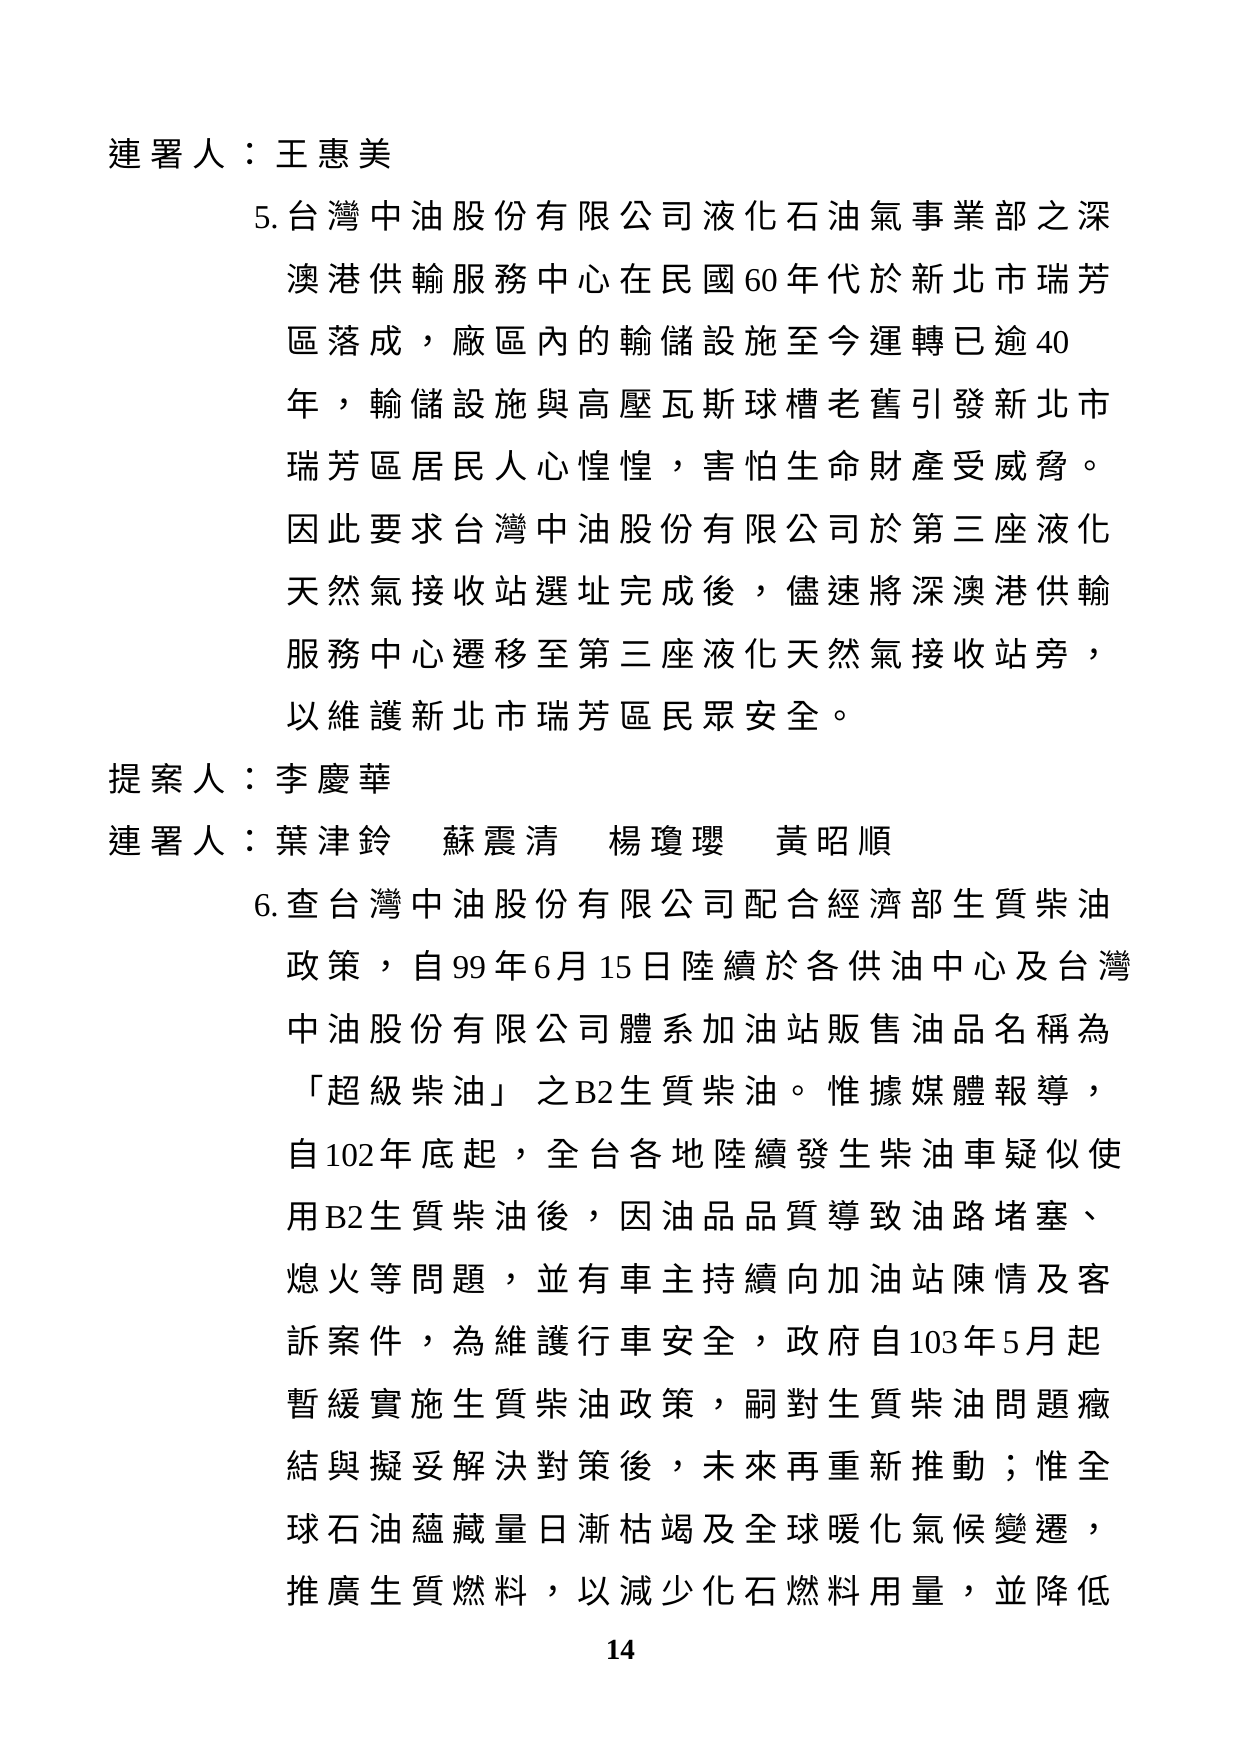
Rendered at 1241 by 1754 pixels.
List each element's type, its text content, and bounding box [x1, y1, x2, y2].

text 提案人：李慶華 [104, 735, 1049, 798]
text 6.查台灣中油股份有限公司配合經濟部生質柴油政策，自99年6月15日陸續於各供油中心及台灣中油股份有限公司體系加油站販售油品名稱為「超級柴油」之B2生質柴油。惟據媒體報導，自102年底起，全台各地陸續發生柴油車疑似使用B2生質柴油後，因油品品質導致油路堵塞、熄火等問題，並有車主持續向加油站陳情及客訴案件，為維護行車安全，政府自103年5月起暫緩實施生質柴油政策，嗣對生質柴油問題癥結與擬妥解決對策後，未來再重新推動；惟全球石油蘊藏量日漸枯竭及全球暖化氣候變遷，推廣生質燃料，以減少化石燃料用量，並降低 [243, 860, 1136, 1610]
text 連署人：葉津鈴 蘇震清 楊瓊瓔 黃昭順 [104, 798, 1049, 860]
text 5.台灣中油股份有限公司液化石油氣事業部之深澳港供輸服務中心在民國60年代於新北市瑞芳區落成，廠區內的輸儲設施至今運轉已逾40年，輸儲設施與高壓瓦斯球槽老舊引發新北市瑞芳區居民人心惶惶，害怕生命財產受威脅。因此要求台灣中油股份有限公司於第三座液化天然氣接收站選址完成後，儘速將深澳港供輸服務中心遷移至第三座液化天然氣接收站旁，以維護新北市瑞芳區民眾安全。 [243, 173, 1136, 735]
text 連署人：王惠美 [104, 110, 1049, 173]
